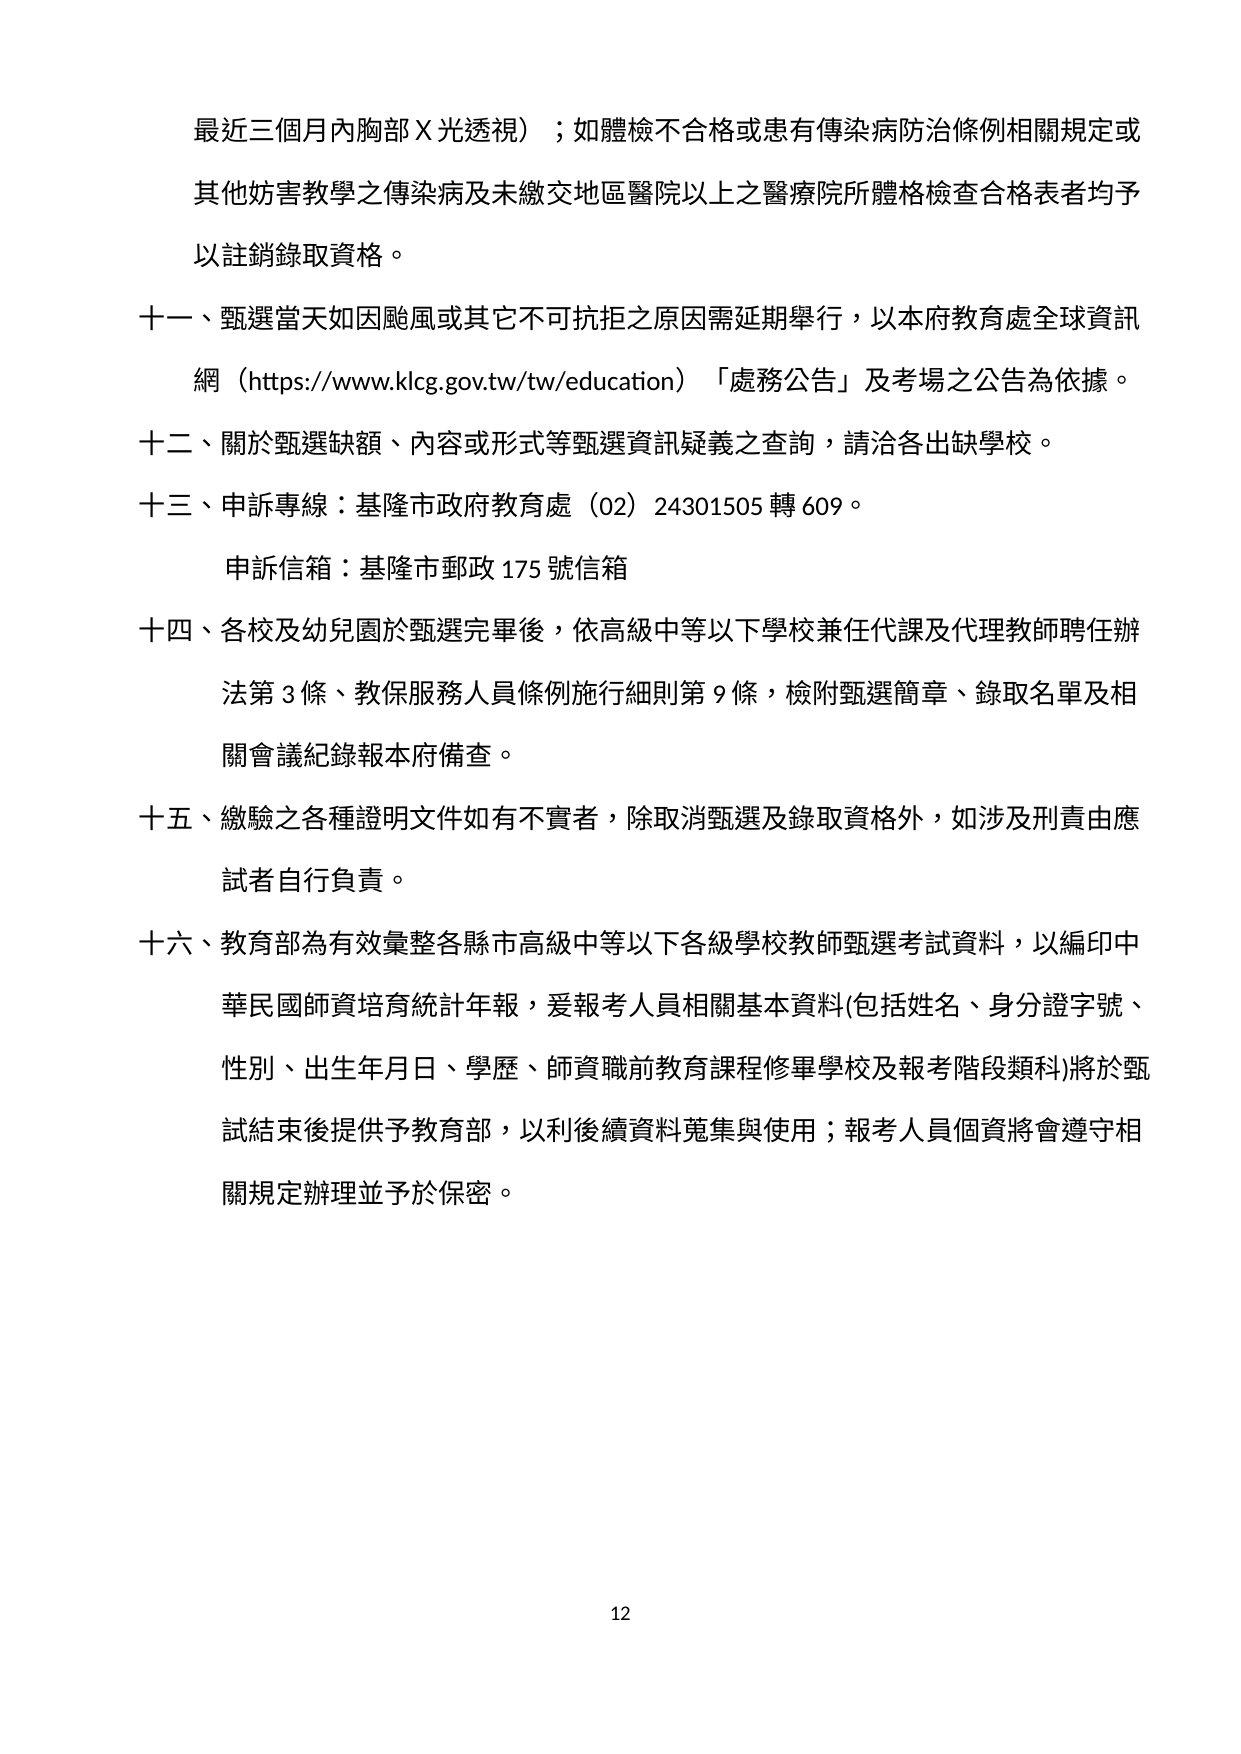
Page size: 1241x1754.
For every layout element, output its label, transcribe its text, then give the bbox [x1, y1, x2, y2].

text 十四、各校及幼兒園於甄選完畢後，依高級中等以下學校兼任代課及代理教師聘任辦法第3條、教保服務人員條例施行細則第9條，檢附甄選簡章、錄取名單及相關會議紀錄報本府備查。 [139, 587, 1152, 775]
text 十二、關於甄選缺額、內容或形式等甄選資訊疑義之查詢，請洽各出缺學校。 [139, 400, 1152, 462]
text 十一、甄選當天如因颱風或其它不可抗拒之原因需延期舉行，以本府教育處全球資訊網（https://www.klcg.gov.tw/tw/education）「處務公告」及考場之公告為依據。 [139, 275, 1152, 400]
text 申訴信箱：基隆市郵政175號信箱 [89, 525, 1152, 587]
text 十五、繳驗之各種證明文件如有不實者，除取消甄選及錄取資格外，如涉及刑責由應試者自行負責。 [139, 775, 1152, 900]
text 十六、教育部為有效彙整各縣市高級中等以下各級學校教師甄選考試資料，以編印中華民國師資培育統計年報，爰報考人員相關基本資料(包括姓名、身分證字號、性別、出生年月日、學歷、師資職前教育課程修畢學校及報考階段類科)將於甄試結束後提供予教育部，以利後續資料蒐集與使用；報考人員個資將會遵守相關規定辦理並予於保密。 [139, 900, 1152, 1212]
text 最近三個月內胸部Ｘ光透視）；如體檢不合格或患有傳染病防治條例相關規定或其他妨害教學之傳染病及未繳交地區醫院以上之醫療院所體格檢查合格表者均予以註銷錄取資格。 [139, 87, 1152, 275]
text 十三、申訴專線：基隆市政府教育處（02）24301505轉609。 [139, 462, 1152, 525]
